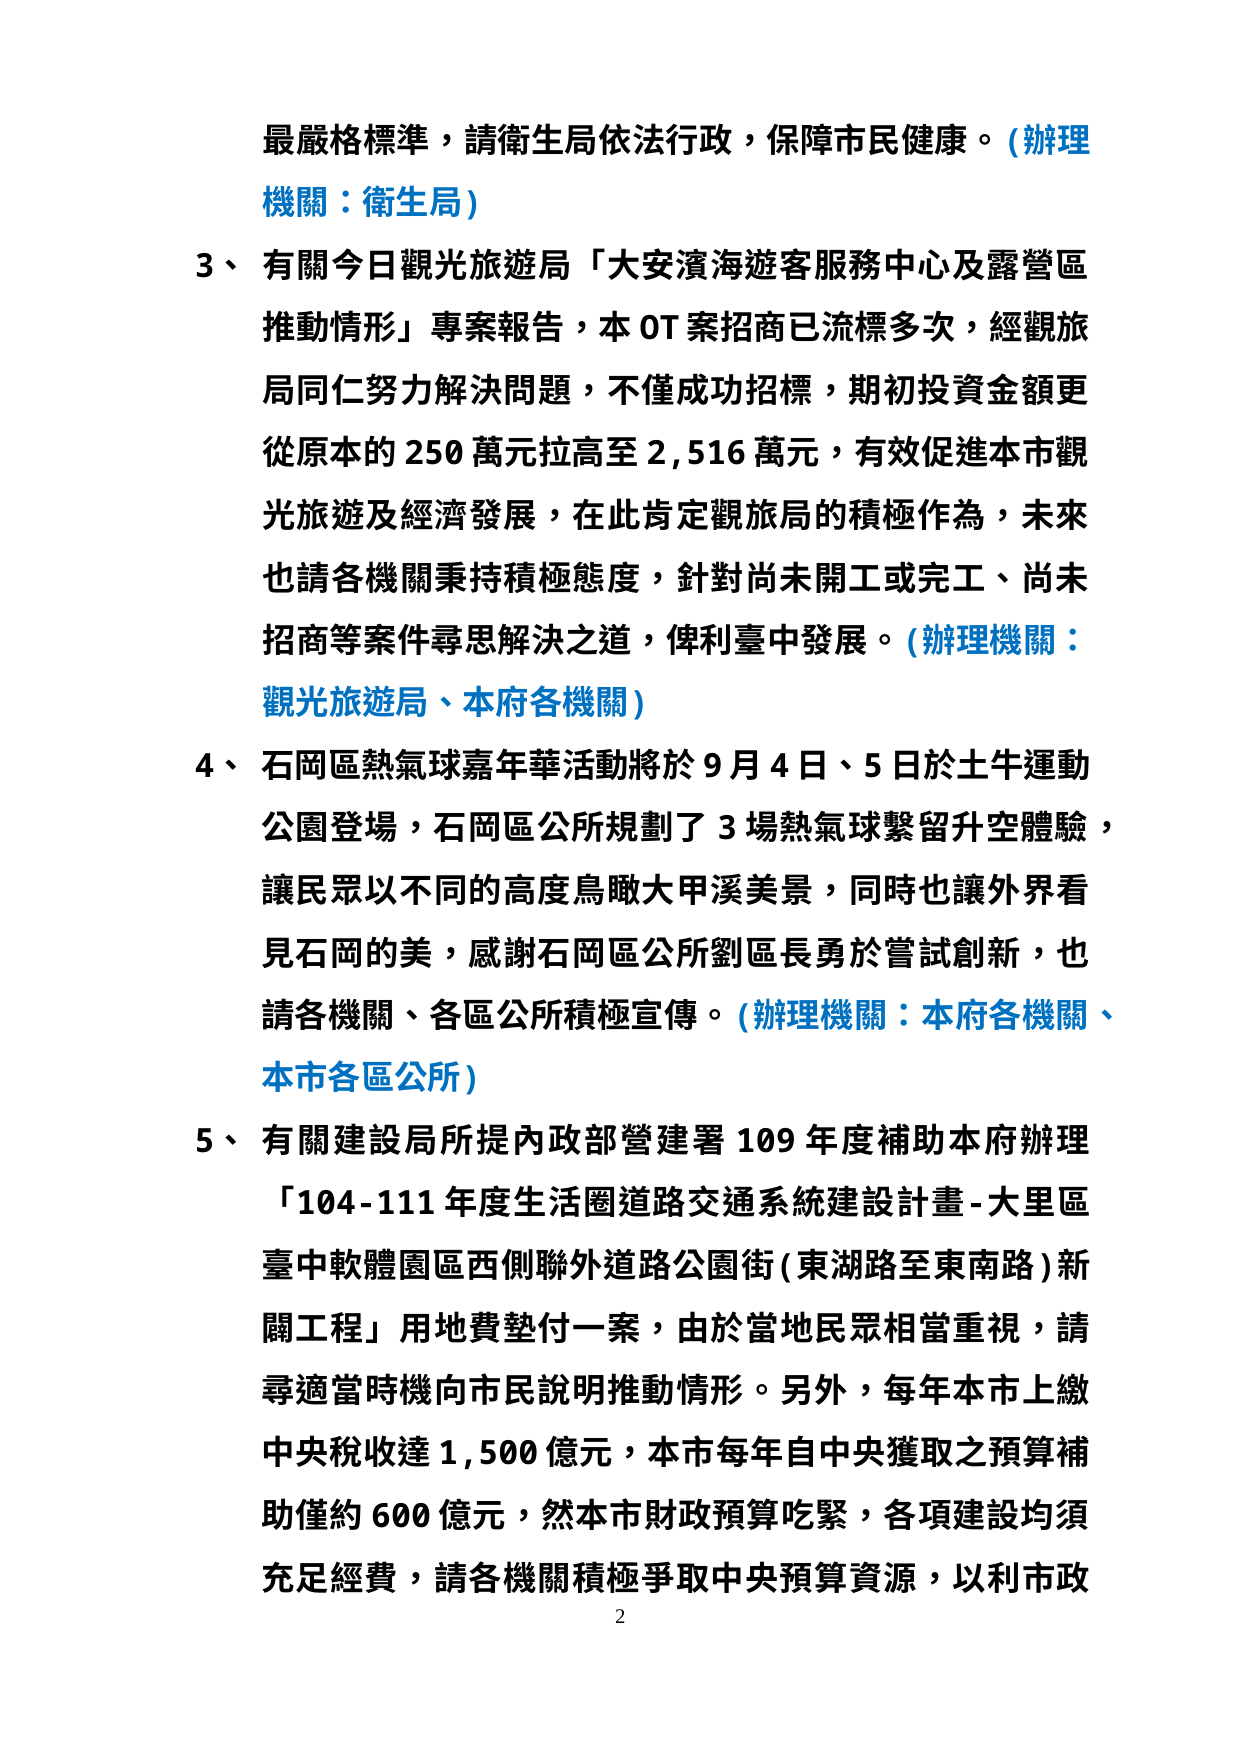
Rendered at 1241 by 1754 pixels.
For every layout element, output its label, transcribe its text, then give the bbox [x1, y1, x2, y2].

list 石岡區熱氣球嘉年華活動將於9月4日、5日於土牛運動公園登場，石岡區公所規劃了3場熱氣球繫留升空體驗，讓民眾以不同的高度鳥瞰大甲溪美景，同時也讓外界看見石岡的美，感謝石岡區公所劉區長勇於嘗試創新，也請各機關、各區公所積極宣傳。(辦理機關：本府各機關、本市各區公所) [194, 721, 1090, 1096]
list 最嚴格標準，請衛生局依法行政，保障市民健康。(辦理機關：衛生局) [194, 96, 1090, 221]
list 有關今日觀光旅遊局「大安濱海遊客服務中心及露營區推動情形」專案報告，本OT案招商已流標多次，經觀旅局同仁努力解決問題，不僅成功招標，期初投資金額更從原本的250萬元拉高至2,516萬元，有效促進本市觀光旅遊及經濟發展，在此肯定觀旅局的積極作為，未來也請各機關秉持積極態度，針對尚未開工或完工、尚未招商等案件尋思解決之道，俾利臺中發展。(辦理機關：觀光旅遊局、本府各機關) [194, 221, 1090, 721]
list 有關建設局所提內政部營建署109年度補助本府辦理「104-111年度生活圈道路交通系統建設計畫-大里區臺中軟體園區西側聯外道路公園街(東湖路至東南路)新闢工程」用地費墊付一案，由於當地民眾相當重視，請尋適當時機向市民說明推動情形。另外，每年本市上繳中央稅收達1,500億元，本市每年自中央獲取之預算補助僅約600億元，然本市財政預算吃緊，各項建設均須充足經費，請各機關積極爭取中央預算資源，以利市政 [194, 1096, 1090, 1596]
